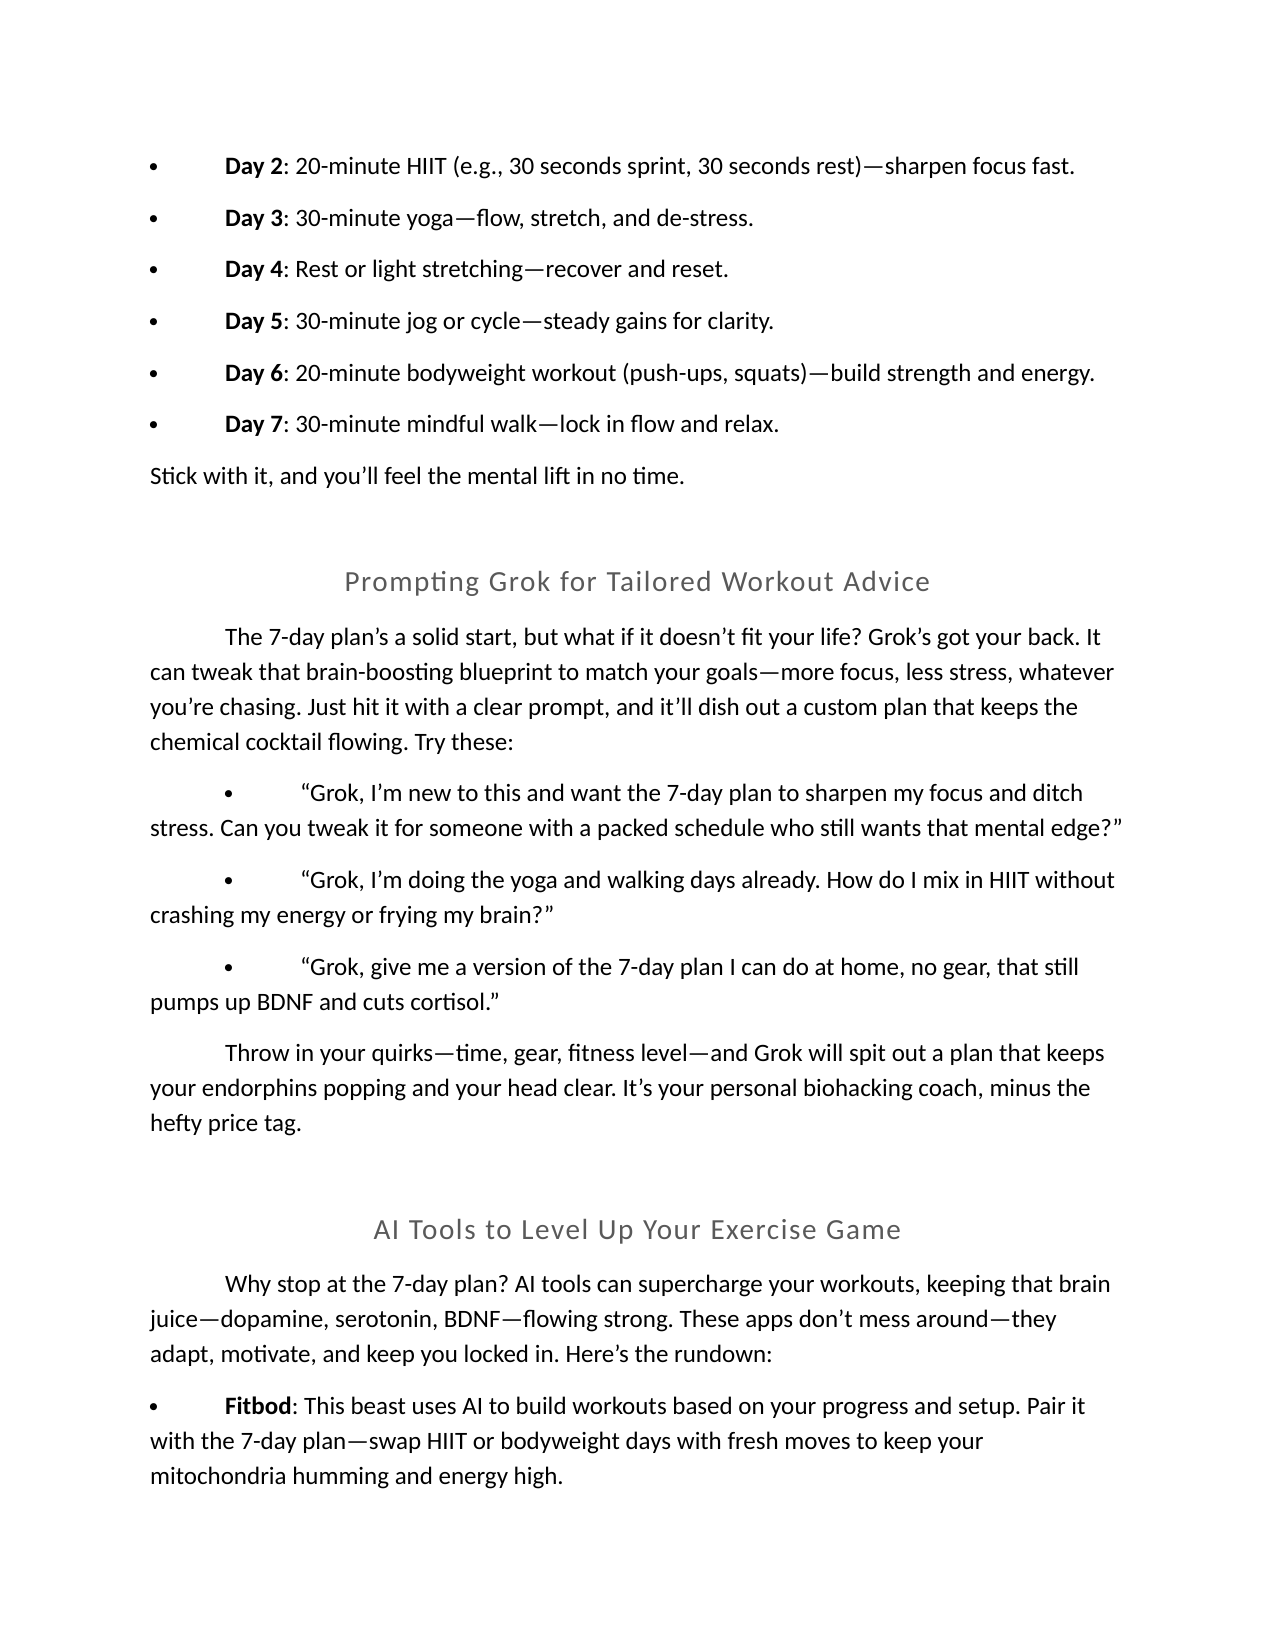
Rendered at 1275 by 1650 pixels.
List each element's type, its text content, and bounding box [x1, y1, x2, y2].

text Why stop at the 7-day plan? AI tools can supercharge your workouts, keeping that brain juice—dopamine, serotonin, BDNF—flowing strong. These apps don’t mess around—they adapt, motivate, and keep you locked in. Here’s the rundown: [150, 1268, 1125, 1369]
subtitle AI Tools to Level Up Your Exercise Game [150, 1211, 1125, 1247]
list Day 5: 30-minute jog or cycle—steady gains for clarity. [150, 305, 1125, 336]
list Day 7: 30-minute mindful walk—lock in flow and relax. [150, 408, 1125, 439]
list Fitbod: This beast uses AI to build workouts based on your progress and setup. Pair it with the 7-day plan—swap HIIT or bodyweight days with fresh moves to keep your mitochondria humming and energy high. [150, 1390, 1125, 1491]
list “Grok, I’m doing the yoga and walking days already. How do I mix in HIIT without crashing my energy or frying my brain?” [150, 864, 1125, 930]
list Day 6: 20-minute bodyweight workout (push-ups, squats)—build strength and energy. [150, 357, 1125, 387]
text The 7-day plan’s a solid start, but what if it doesn’t fit your life? Grok’s got your back. It can tweak that brain-boosting blueprint to match your goals—more focus, less stress, whatever you’re chasing. Just hit it with a clear prompt, and it’ll dish out a custom plan that keeps the chemical cocktail flowing. Try these: [150, 621, 1125, 756]
subtitle Prompting Grok for Tailored Workout Advice [150, 563, 1125, 599]
text Stick with it, and you’ll feel the mental lift in no time. [150, 460, 1125, 491]
text Throw in your quirks—time, gear, fitness level—and Grok will spit out a plan that keeps your endorphins popping and your head clear. It’s your personal biohacking coach, minus the hefty price tag. [150, 1038, 1125, 1138]
list Day 3: 30-minute yoga—flow, stretch, and de-stress. [150, 202, 1125, 232]
list “Grok, give me a version of the 7-day plan I can do at home, no gear, that still pumps up BDNF and cuts cortisol.” [150, 951, 1125, 1016]
list “Grok, I’m new to this and want the 7-day plan to sharpen my focus and ditch stress. Can you tweak it for someone with a packed schedule who still wants that mental edge?” [150, 778, 1125, 843]
list Day 2: 20-minute HIIT (e.g., 30 seconds sprint, 30 seconds rest)—sharpen focus fast. [150, 150, 1125, 181]
list Day 4: Rest or light stretching—recover and reset. [150, 253, 1125, 284]
